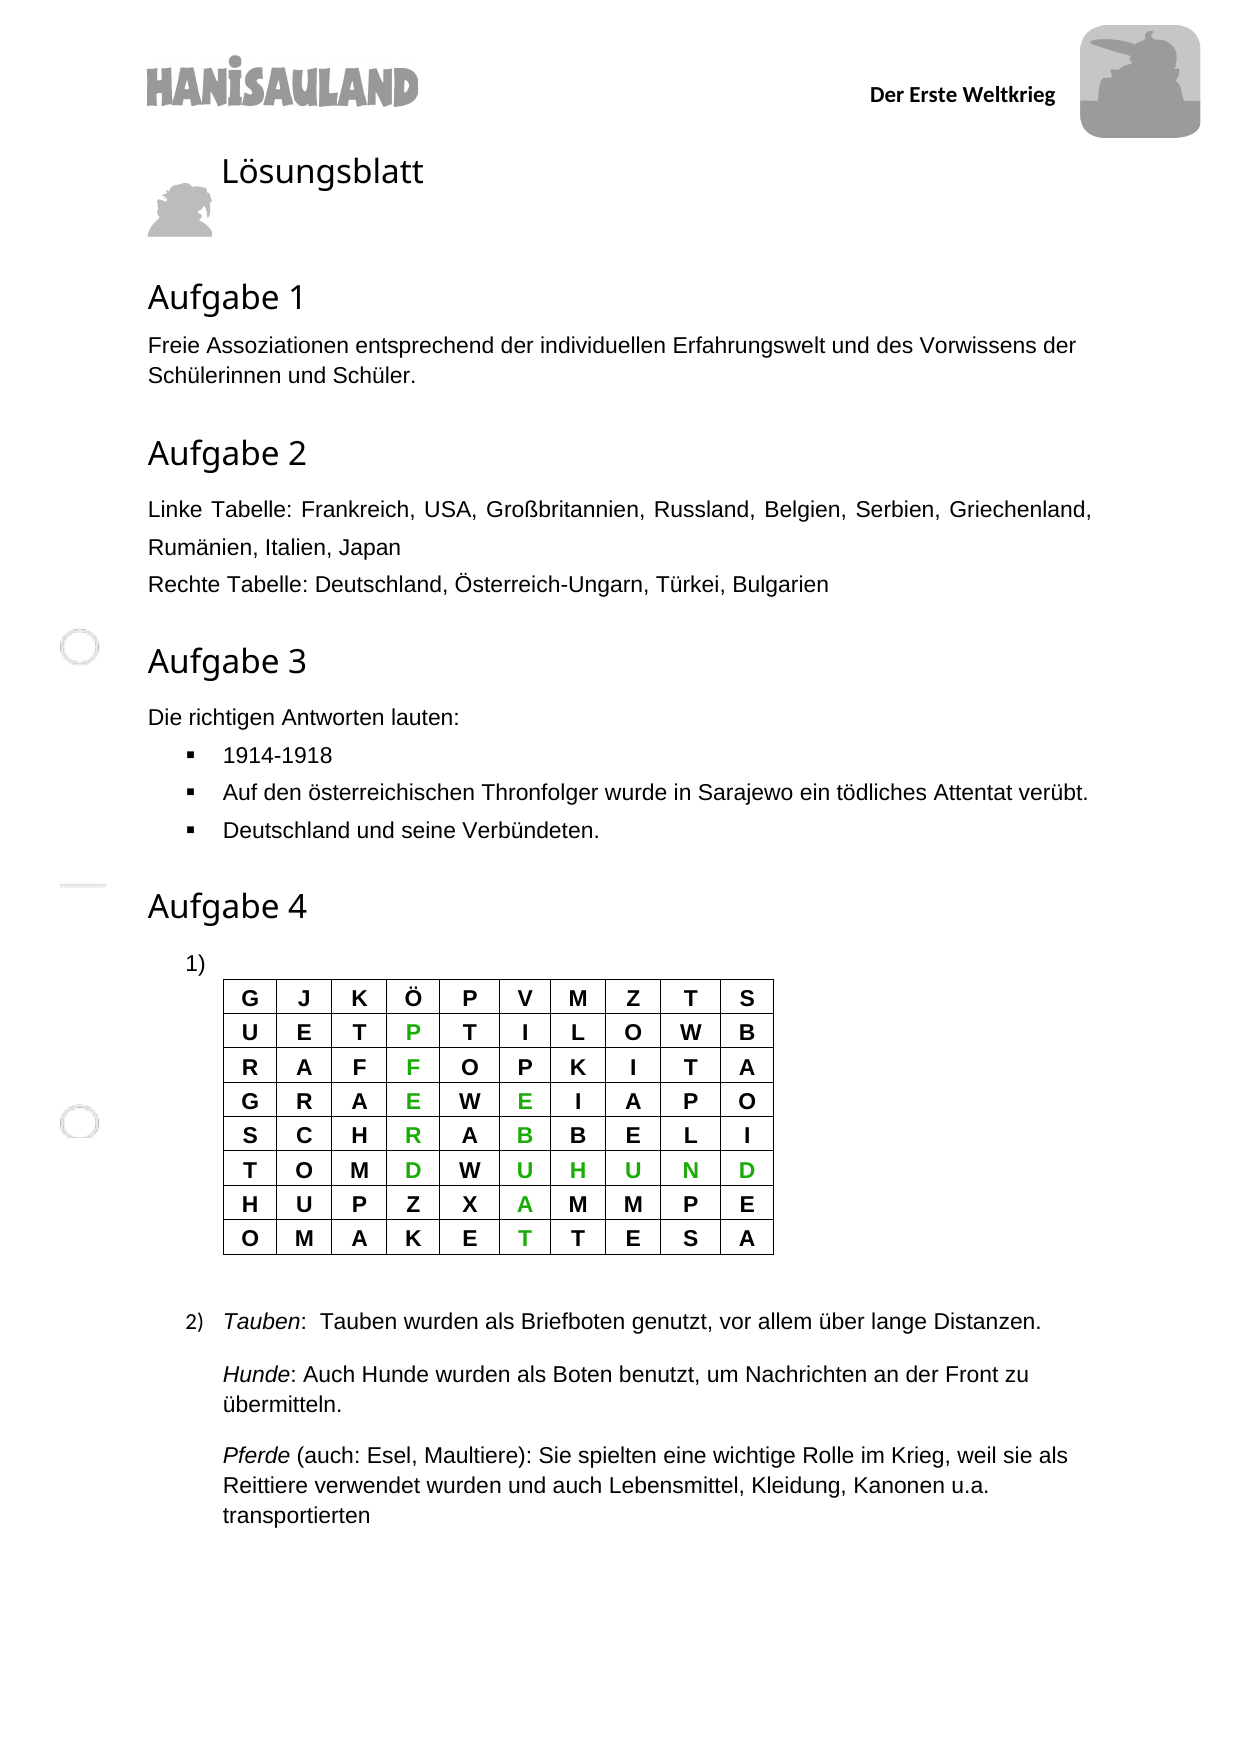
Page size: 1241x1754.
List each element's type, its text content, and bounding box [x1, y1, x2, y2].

text Aufgabe 2 [148, 430, 1093, 475]
text Rechte Tabelle: Deutschland, Österreich-Ungarn, Türkei, Bulgarien [148, 563, 1093, 600]
table_cell T [332, 1014, 386, 1047]
table_cell A [440, 1117, 499, 1150]
text Aufgabe 4 [148, 883, 1093, 928]
table_cell B [551, 1117, 605, 1150]
text Aufgabe 1 [148, 274, 1093, 319]
table_cell F [387, 1048, 439, 1082]
table_cell A [606, 1083, 660, 1116]
table_cell G [224, 1083, 276, 1116]
table_cell Z [387, 1186, 439, 1219]
table_cell U [224, 1014, 276, 1047]
table_cell A [332, 1083, 386, 1116]
table_cell A [332, 1220, 386, 1253]
table_cell H [551, 1151, 605, 1185]
table_cell U [500, 1151, 550, 1185]
list Deutschland und seine Verbündeten. [185, 808, 1093, 846]
list Tauben: Tauben wurden als Briefboten genutzt, vor allem über lange Distanzen. [185, 1307, 1093, 1336]
table_cell M [551, 1186, 605, 1219]
table_cell L [661, 1117, 720, 1150]
text Aufgabe 3 [148, 638, 1093, 683]
table_cell M [332, 1151, 386, 1185]
table_cell X [440, 1186, 499, 1219]
table_header K [332, 980, 386, 1013]
table_cell A [277, 1048, 331, 1082]
table_cell P [500, 1048, 550, 1082]
table_cell A [500, 1186, 550, 1219]
table_cell R [224, 1048, 276, 1082]
list Hunde: Auch Hunde wurden als Boten benutzt, um Nachrichten an der Front zu übermitteln. [223, 1361, 1093, 1417]
table_cell W [661, 1014, 720, 1047]
table_cell B [721, 1014, 773, 1047]
table_cell H [332, 1117, 386, 1150]
table_cell S [661, 1220, 720, 1253]
table_cell I [606, 1048, 660, 1082]
table_cell U [606, 1151, 660, 1185]
table_cell N [661, 1151, 720, 1185]
table_cell P [661, 1083, 720, 1116]
table_cell E [606, 1220, 660, 1253]
table_header J [277, 980, 331, 1013]
table_cell A [721, 1220, 773, 1253]
table_cell T [224, 1151, 276, 1185]
list 1914-1918 [185, 733, 1093, 771]
table_header M [551, 980, 605, 1013]
table_cell H [224, 1186, 276, 1219]
table_cell A [721, 1048, 773, 1082]
table_cell L [551, 1014, 605, 1047]
table_cell S [224, 1117, 276, 1150]
table_cell E [277, 1014, 331, 1047]
table_cell R [387, 1117, 439, 1150]
table_cell W [440, 1151, 499, 1185]
table_cell M [606, 1186, 660, 1219]
table_cell E [500, 1083, 550, 1116]
text Die richtigen Antworten lauten: [148, 696, 1093, 733]
table_header S [721, 980, 773, 1013]
table_cell T [661, 1048, 720, 1082]
table_cell D [387, 1151, 439, 1185]
table_cell O [224, 1220, 276, 1253]
table_cell E [387, 1083, 439, 1116]
table_cell E [721, 1186, 773, 1219]
table_cell F [332, 1048, 386, 1082]
list Auf den österreichischen Thronfolger wurde in Sarajewo ein tödliches Attentat verübt. [185, 771, 1093, 808]
table_cell O [440, 1048, 499, 1082]
table_cell R [277, 1083, 331, 1116]
table_cell I [721, 1117, 773, 1150]
table_cell E [606, 1117, 660, 1150]
table_cell T [500, 1220, 550, 1253]
table_cell M [277, 1220, 331, 1253]
table_cell K [387, 1220, 439, 1253]
table_cell T [551, 1220, 605, 1253]
table_header P [440, 980, 499, 1013]
table_header Ö [387, 980, 439, 1013]
table_cell I [551, 1083, 605, 1116]
table_cell U [277, 1186, 331, 1219]
table_cell I [500, 1014, 550, 1047]
list Pferde (auch: Esel, Maultiere): Sie spielten eine wichtige Rolle im Krieg, weil sie als Reittiere verwendet wurden und auch Lebensmittel, Kleidung, Kanonen u.a. transportierten [223, 1442, 1093, 1528]
table_cell D [721, 1151, 773, 1185]
table_cell E [440, 1220, 499, 1253]
text Linke Tabelle: Frankreich, USA, Großbritannien, Russland, Belgien, Serbien, Griechenland, Rumänien, Italien, Japan [148, 488, 1093, 563]
table_cell T [440, 1014, 499, 1047]
table_cell O [606, 1014, 660, 1047]
table_cell P [387, 1014, 439, 1047]
table_header G [224, 980, 276, 1013]
text Lösungsblatt [148, 148, 1093, 236]
table_cell K [551, 1048, 605, 1082]
table_cell P [332, 1186, 386, 1219]
table_cell B [500, 1117, 550, 1150]
text Freie Assoziationen entsprechend der individuellen Erfahrungswelt und des Vorwissens der Schülerinnen und Schüler. [148, 332, 1093, 388]
table_cell C [277, 1117, 331, 1150]
table_cell W [440, 1083, 499, 1116]
table_cell O [277, 1151, 331, 1185]
table_cell O [721, 1083, 773, 1116]
table_header V [500, 980, 550, 1013]
table_header T [661, 980, 720, 1013]
table_header Z [606, 980, 660, 1013]
table_cell P [661, 1186, 720, 1219]
